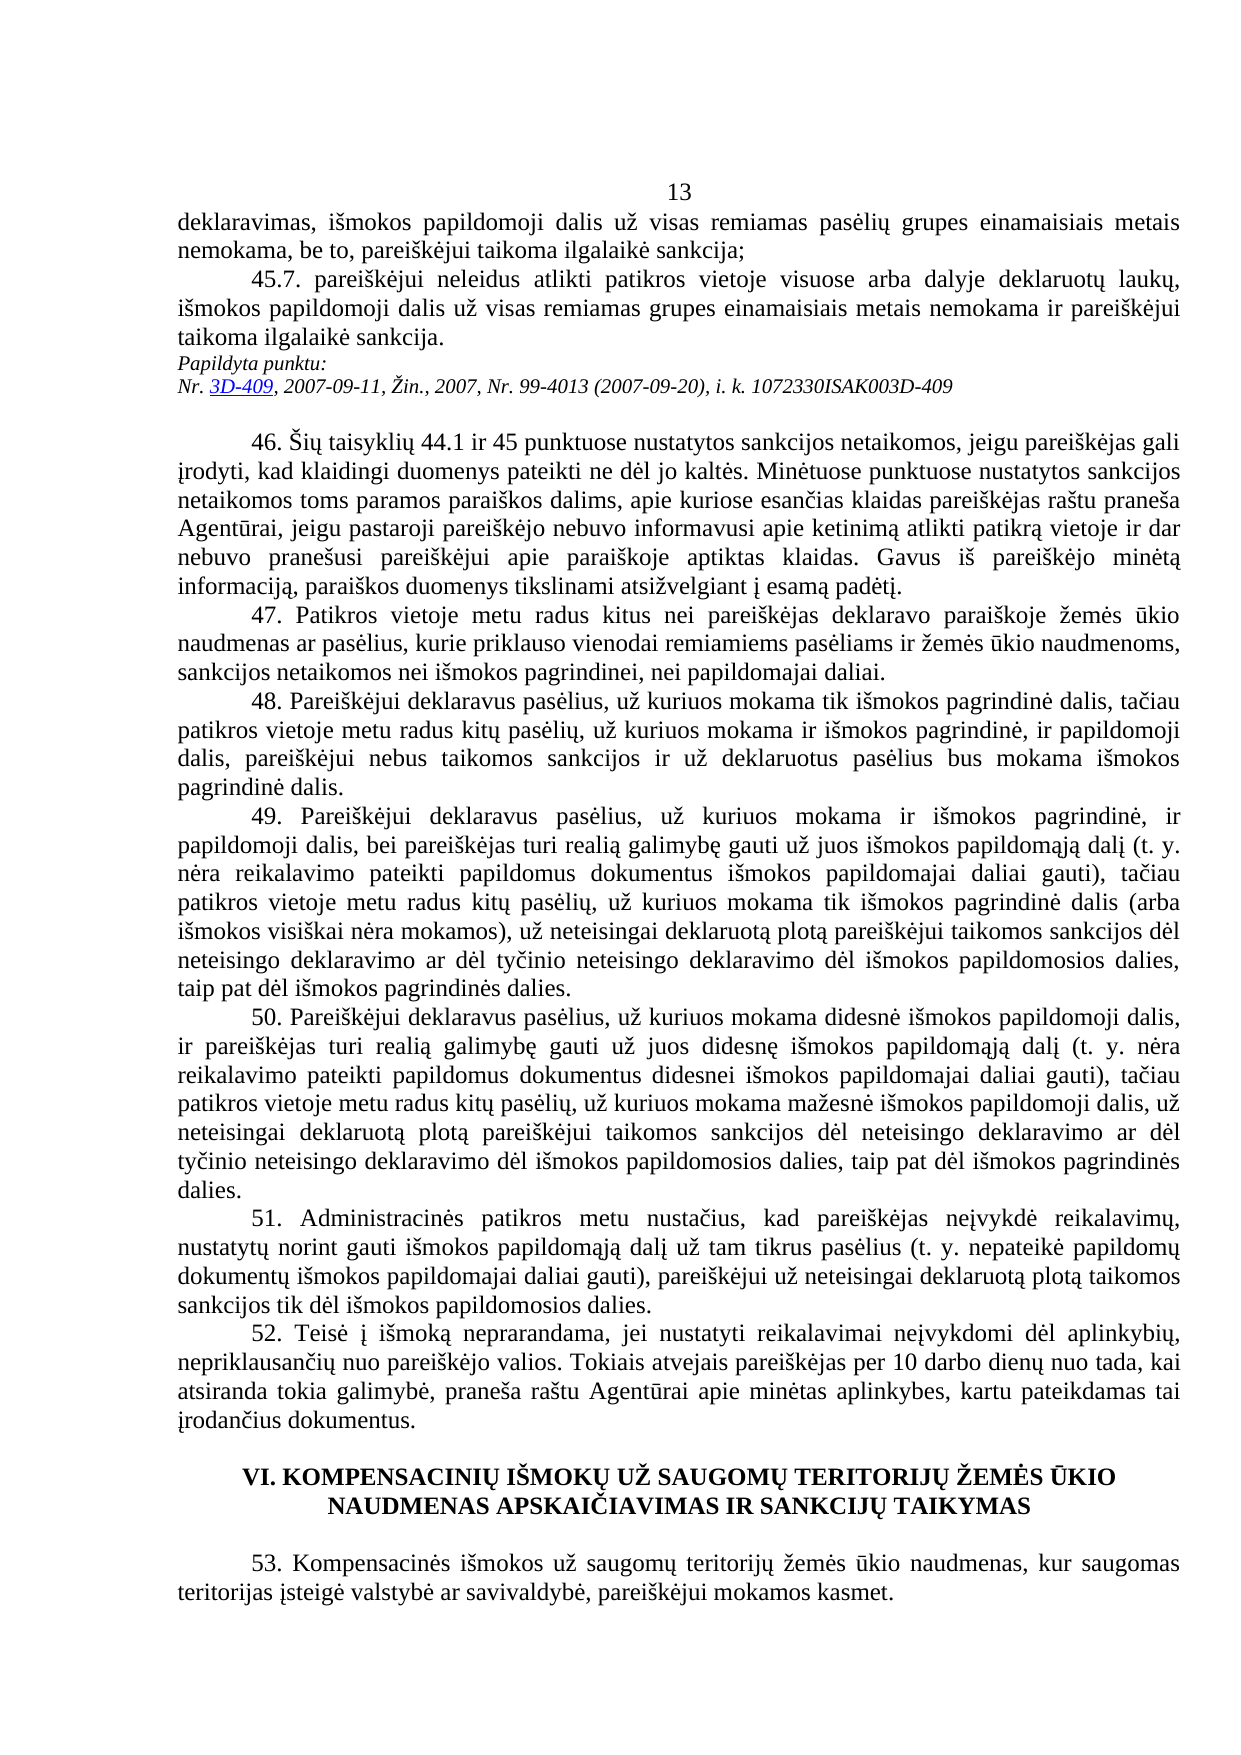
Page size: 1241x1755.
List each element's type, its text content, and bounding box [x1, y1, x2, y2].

text 45.7. pareiškėjui neleidus atlikti patikros vietoje visuose arba dalyje deklaruotų laukų, išmokos papildomoji dalis už visas remiamas grupes einamaisiais metais nemokama ir pareiškėjui taikoma ilgalaikė sankcija. [177, 264, 1181, 350]
text 50. Pareiškėjui deklaravus pasėlius, už kuriuos mokama didesnė išmokos papildomoji dalis, ir pareiškėjas turi realią galimybę gauti už juos didesnę išmokos papildomąją dalį (t. y. nėra reikalavimo pateikti papildomus dokumentus didesnei išmokos papildomajai daliai gauti), tačiau patikros vietoje metu radus kitų pasėlių, už kuriuos mokama mažesnė išmokos papildomoji dalis, už neteisingai deklaruotą plotą pareiškėjui taikomos sankcijos dėl neteisingo deklaravimo ar dėl tyčinio neteisingo deklaravimo dėl išmokos papildomosios dalies, taip pat dėl išmokos pagrindinės dalies. [177, 1002, 1181, 1203]
text Nr. 3D-409, 2007-09-11, Žin., 2007, Nr. 99-4013 (2007-09-20), i. k. 1072330ISAK003D-409 [177, 374, 1181, 398]
text 48. Pareiškėjui deklaravus pasėlius, už kuriuos mokama tik išmokos pagrindinė dalis, tačiau patikros vietoje metu radus kitų pasėlių, už kuriuos mokama ir išmokos pagrindinė, ir papildomoji dalis, pareiškėjui nebus taikomos sankcijos ir už deklaruotus pasėlius bus mokama išmokos pagrindinė dalis. [177, 686, 1181, 801]
text deklaravimas, išmokos papildomoji dalis už visas remiamas pasėlių grupes einamaisiais metais nemokama, be to, pareiškėjui taikoma ilgalaikė sankcija; [177, 207, 1181, 264]
text 52. Teisė į išmoką neprarandama, jei nustatyti reikalavimai neįvykdomi dėl aplinkybių, nepriklausančių nuo pareiškėjo valios. Tokiais atvejais pareiškėjas per 10 darbo dienų nuo tada, kai atsiranda tokia galimybė, praneša raštu Agentūrai apie minėtas aplinkybes, kartu pateikdamas tai įrodančius dokumentus. [177, 1318, 1181, 1433]
text 46. Šių taisyklių 44.1 ir 45 punktuose nustatytos sankcijos netaikomos, jeigu pareiškėjas gali įrodyti, kad klaidingi duomenys pateikti ne dėl jo kaltės. Minėtuose punktuose nustatytos sankcijos netaikomos toms paramos paraiškos dalims, apie kuriose esančias klaidas pareiškėjas raštu praneša Agentūrai, jeigu pastaroji pareiškėjo nebuvo informavusi apie ketinimą atlikti patikrą vietoje ir dar nebuvo pranešusi pareiškėjui apie paraiškoje aptiktas klaidas. Gavus iš pareiškėjo minėtą informaciją, paraiškos duomenys tikslinami atsižvelgiant į esamą padėtį. [177, 427, 1181, 600]
text 53. Kompensacinės išmokos už saugomų teritorijų žemės ūkio naudmenas, kur saugomas teritorijas įsteigė valstybė ar savivaldybė, pareiškėjui mokamos kasmet. [177, 1548, 1181, 1606]
text 51. Administracinės patikros metu nustačius, kad pareiškėjas neįvykdė reikalavimų, nustatytų norint gauti išmokos papildomąją dalį už tam tikrus pasėlius (t. y. nepateikė papildomų dokumentų išmokos papildomajai daliai gauti), pareiškėjui už neteisingai deklaruotą plotą taikomos sankcijos tik dėl išmokos papildomosios dalies. [177, 1203, 1181, 1318]
text VI. KOMPENSACINIŲ IŠMOKŲ UŽ SAUGOMŲ TERITORIJŲ ŽEMĖS ŪKIO NAUDMENAS APSKAIČIAVIMAS IR SANKCIJŲ TAIKYMAS [177, 1462, 1181, 1520]
text 49. Pareiškėjui deklaravus pasėlius, už kuriuos mokama ir išmokos pagrindinė, ir papildomoji dalis, bei pareiškėjas turi realią galimybę gauti už juos išmokos papildomąją dalį (t. y. nėra reikalavimo pateikti papildomus dokumentus išmokos papildomajai daliai gauti), tačiau patikros vietoje metu radus kitų pasėlių, už kuriuos mokama tik išmokos pagrindinė dalis (arba išmokos visiškai nėra mokamos), už neteisingai deklaruotą plotą pareiškėjui taikomos sankcijos dėl neteisingo deklaravimo ar dėl tyčinio neteisingo deklaravimo dėl išmokos papildomosios dalies, taip pat dėl išmokos pagrindinės dalies. [177, 801, 1181, 1002]
text 47. Patikros vietoje metu radus kitus nei pareiškėjas deklaravo paraiškoje žemės ūkio naudmenas ar pasėlius, kurie priklauso vienodai remiamiems pasėliams ir žemės ūkio naudmenoms, sankcijos netaikomos nei išmokos pagrindinei, nei papildomajai daliai. [177, 600, 1181, 686]
text Papildyta punktu: [177, 350, 1181, 374]
